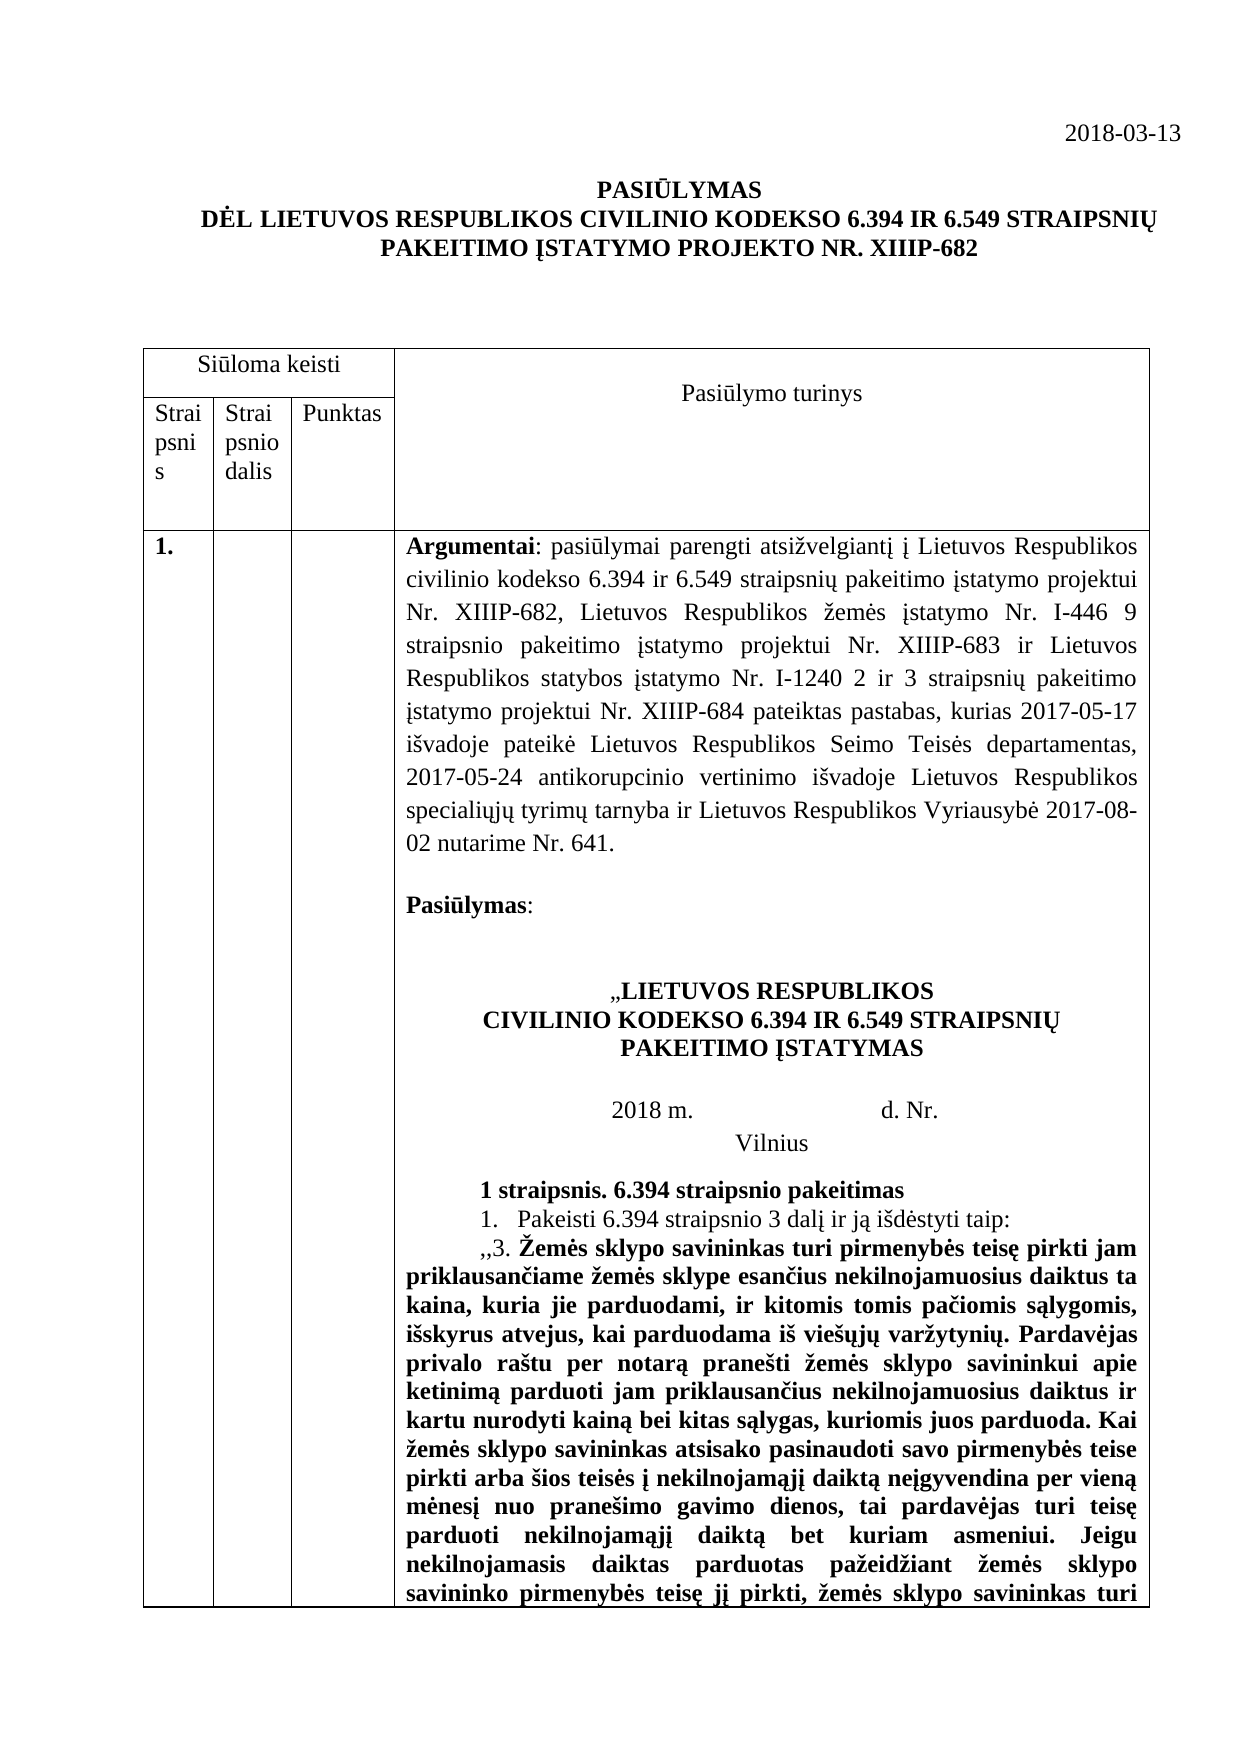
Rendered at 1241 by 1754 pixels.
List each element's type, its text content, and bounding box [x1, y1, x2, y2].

table_cell Straipsnio dalis [214, 398, 291, 530]
table_header Pasiūlymo turinys [395, 349, 1149, 530]
table_header Siūloma keisti [144, 349, 394, 397]
text 2018-03-13 [177, 118, 1181, 147]
table_cell [292, 531, 394, 1606]
table_cell [214, 531, 291, 1606]
table_cell 1. [144, 531, 213, 1606]
text DĖL LIETUVOS RESPUBLIKOS CIVILINIO KODEKSO 6.394 IR 6.549 STRAIPSNIŲ PAKEITIMO ĮSTATYMO PROJEKTO NR. XIIIP-682 [177, 204, 1181, 262]
table_cell Punktas [292, 398, 394, 530]
table_cell Straipsnis [144, 398, 213, 530]
table_cell Argumentai: pasiūlymai parengti atsižvelgiantį į Lietuvos Respublikos civilinio kodekso 6.394 ir 6.549 straipsnių pakeitimo įstatymo projektui Nr. XIIIP-682, Lietuvos Respublikos žemės įstatymo Nr. I-446 9 straipsnio pakeitimo įstatymo projektui Nr. XIIIP-683 ir Lietuvos Respublikos statybos įstatymo Nr. I-1240 2 ir 3 straipsnių pakeitimo įstatymo projektui Nr. XIIIP-684 pateiktas pastabas, kurias 2017-05-17 išvadoje pateikė Lietuvos Respublikos Seimo Teisės departamentas, 2017-05-24 antikorupcinio vertinimo išvadoje Lietuvos Respublikos specialiųjų tyrimų tarnyba ir Lietuvos Respublikos Vyriausybė 2017-08-02 nutarime Nr. 641. Pasiūlymas: „LIETUVOS RESPUBLIKOS CIVILINIO KODEKSO 6.394 IR 6.549 STRAIPSNIŲ PAKEITIMO ĮSTATYMAS 2018 m. d. Nr. Vilnius 1 straipsnis. 6.394 straipsnio pakeitimas Pakeisti 6.394 straipsnio 3 dalį ir ją išdėstyti taip: ,,3. Žemės sklypo savininkas turi pirmenybės teisę pirkti jam priklausančiame žemės sklype esančius nekilnojamuosius daiktus ta kaina, kuria jie parduodami, ir kitomis tomis pačiomis sąlygomis, išskyrus atvejus, kai parduodama iš viešųjų varžytynių. Pardavėjas privalo raštu per notarą pranešti žemės sklypo savininkui apie ketinimą parduoti jam priklausančius nekilnojamuosius daiktus ir kartu nurodyti kainą bei kitas sąlygas, kuriomis juos parduoda. Kai žemės sklypo savininkas atsisako pasinaudoti savo pirmenybės teise pirkti arba šios teisės į nekilnojamąjį daiktą neįgyvendina per vieną mėnesį nuo pranešimo gavimo dienos, tai pardavėjas turi teisę parduoti nekilnojamąjį daiktą bet kuriam asmeniui. Jeigu nekilnojamasis daiktas parduotas pažeidžiant žemės sklypo savininko pirmenybės teisę jį pirkti, žemės sklypo savininkas turi [395, 531, 1149, 1606]
text PASIŪLYMAS [177, 176, 1181, 204]
